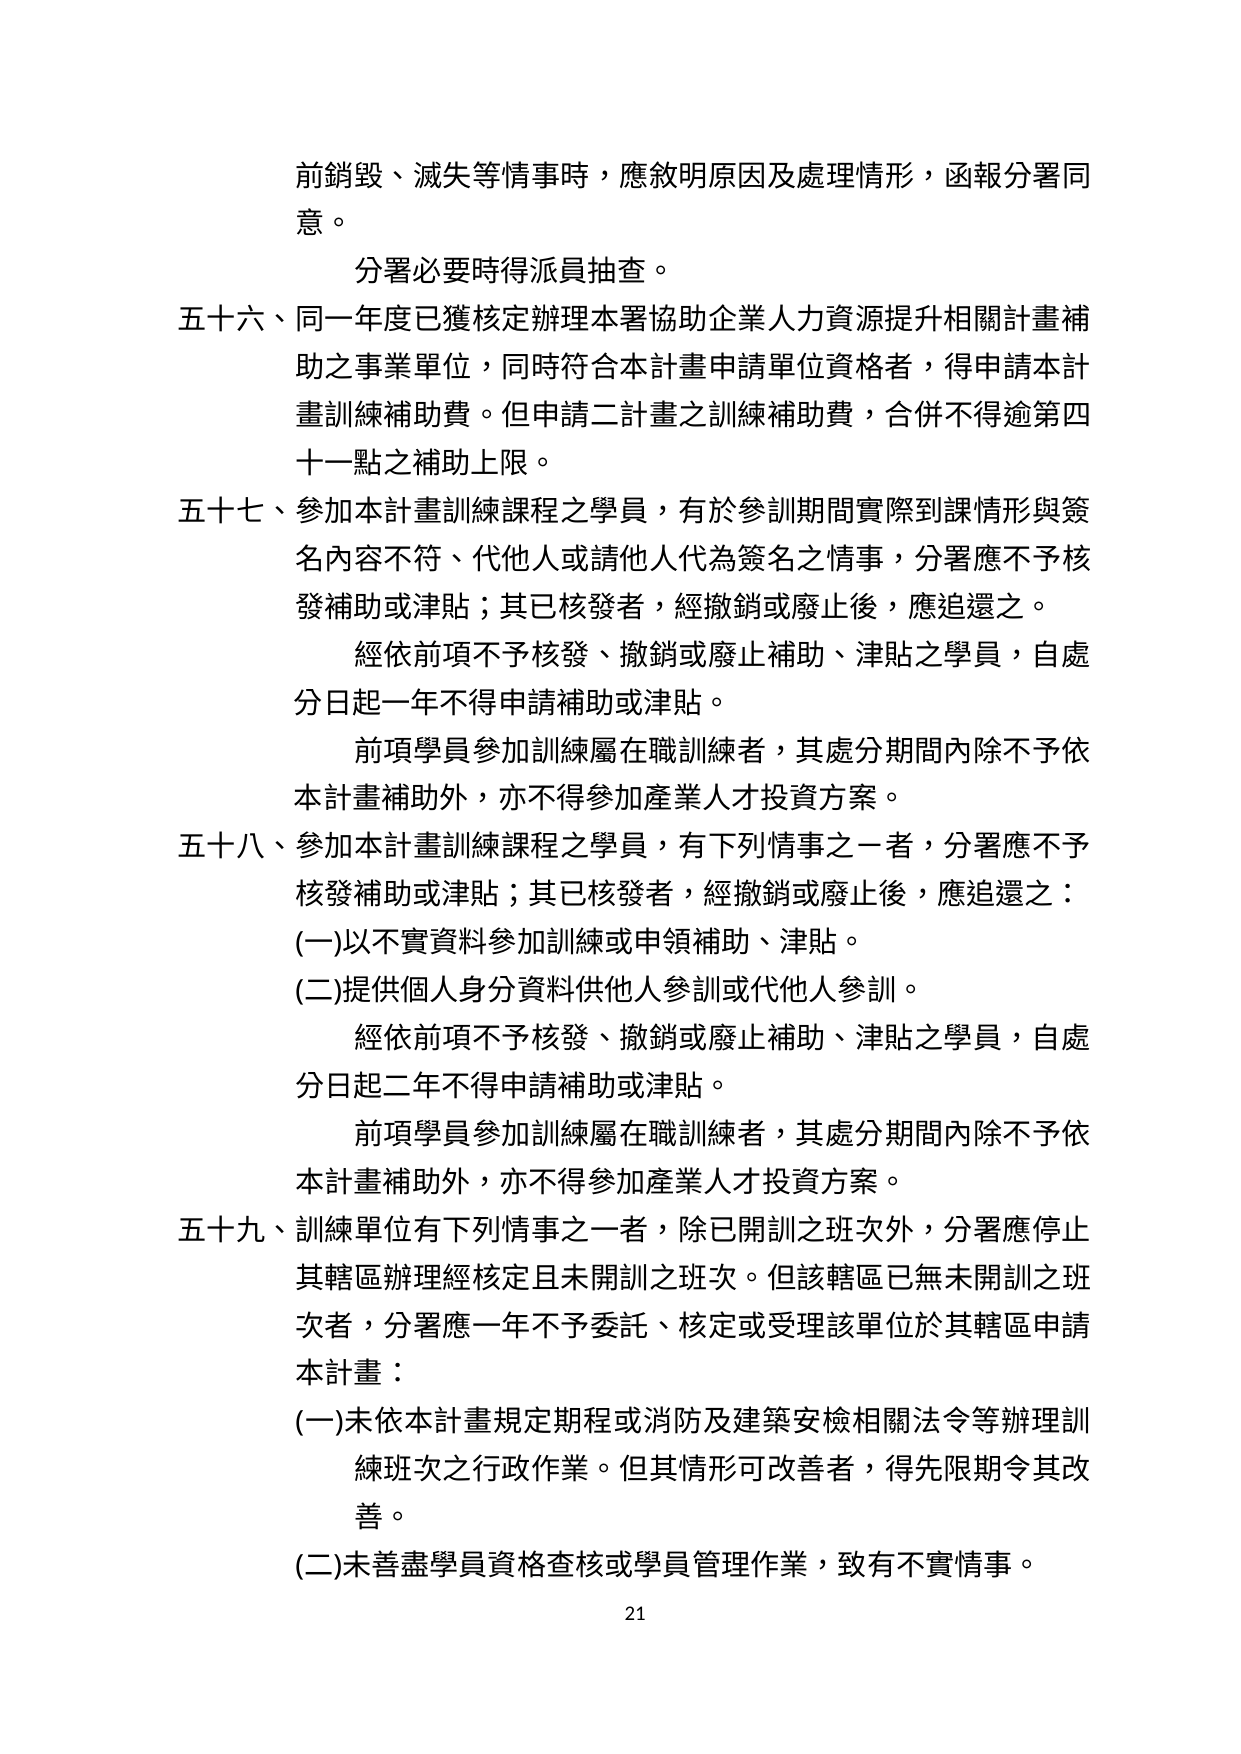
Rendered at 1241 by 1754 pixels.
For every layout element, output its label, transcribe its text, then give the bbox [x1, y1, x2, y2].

text (一)以不實資料參加訓練或申領補助、津貼。 [295, 914, 1092, 962]
list 經依前項不予核發、撤銷或廢止補助、津貼之學員，自處分日起二年不得申請補助或津貼。 [295, 1010, 1092, 1106]
list 前項學員參加訓練屬在職訓練者，其處分期間內除不予依本計畫補助外，亦不得參加產業人才投資方案。 [295, 1106, 1092, 1202]
text 經依前項不予核發、撤銷或廢止補助、津貼之學員，自處分日起一年不得申請補助或津貼。 [294, 627, 1092, 723]
text (二)未善盡學員資格查核或學員管理作業，致有不實情事。 [295, 1537, 1092, 1585]
text 前項學員參加訓練屬在職訓練者，其處分期間內除不予依本計畫補助外，亦不得參加產業人才投資方案。 [294, 723, 1092, 818]
text 五十九、訓練單位有下列情事之一者，除已開訓之班次外，分署應停止其轄區辦理經核定且未開訓之班次。但該轄區已無未開訓之班次者，分署應一年不予委託、核定或受理該單位於其轄區申請本計畫： [177, 1202, 1092, 1393]
text 五十六、同一年度已獲核定辦理本署協助企業人力資源提升相關計畫補助之事業單位，同時符合本計畫申請單位資格者，得申請本計畫訓練補助費。但申請二計畫之訓練補助費，合併不得逾第四十一點之補助上限。 [177, 291, 1092, 483]
text 五十七、參加本計畫訓練課程之學員，有於參訓期間實際到課情形與簽名內容不符、代他人或請他人代為簽名之情事，分署應不予核發補助或津貼；其已核發者，經撤銷或廢止後，應追還之。 [177, 483, 1092, 627]
list 分署必要時得派員抽查。 [295, 243, 1092, 291]
text 前銷毀、滅失等情事時，應敘明原因及處理情形，函報分署同意。 [177, 148, 1092, 243]
text 五十八、參加本計畫訓練課程之學員，有下列情事之ㄧ者，分署應不予核發補助或津貼；其已核發者，經撤銷或廢止後，應追還之： [177, 818, 1092, 914]
text (一)未依本計畫規定期程或消防及建築安檢相關法令等辦理訓練班次之行政作業。但其情形可改善者，得先限期令其改善。 [295, 1393, 1092, 1537]
text (二)提供個人身分資料供他人參訓或代他人參訓。 [295, 962, 1092, 1010]
